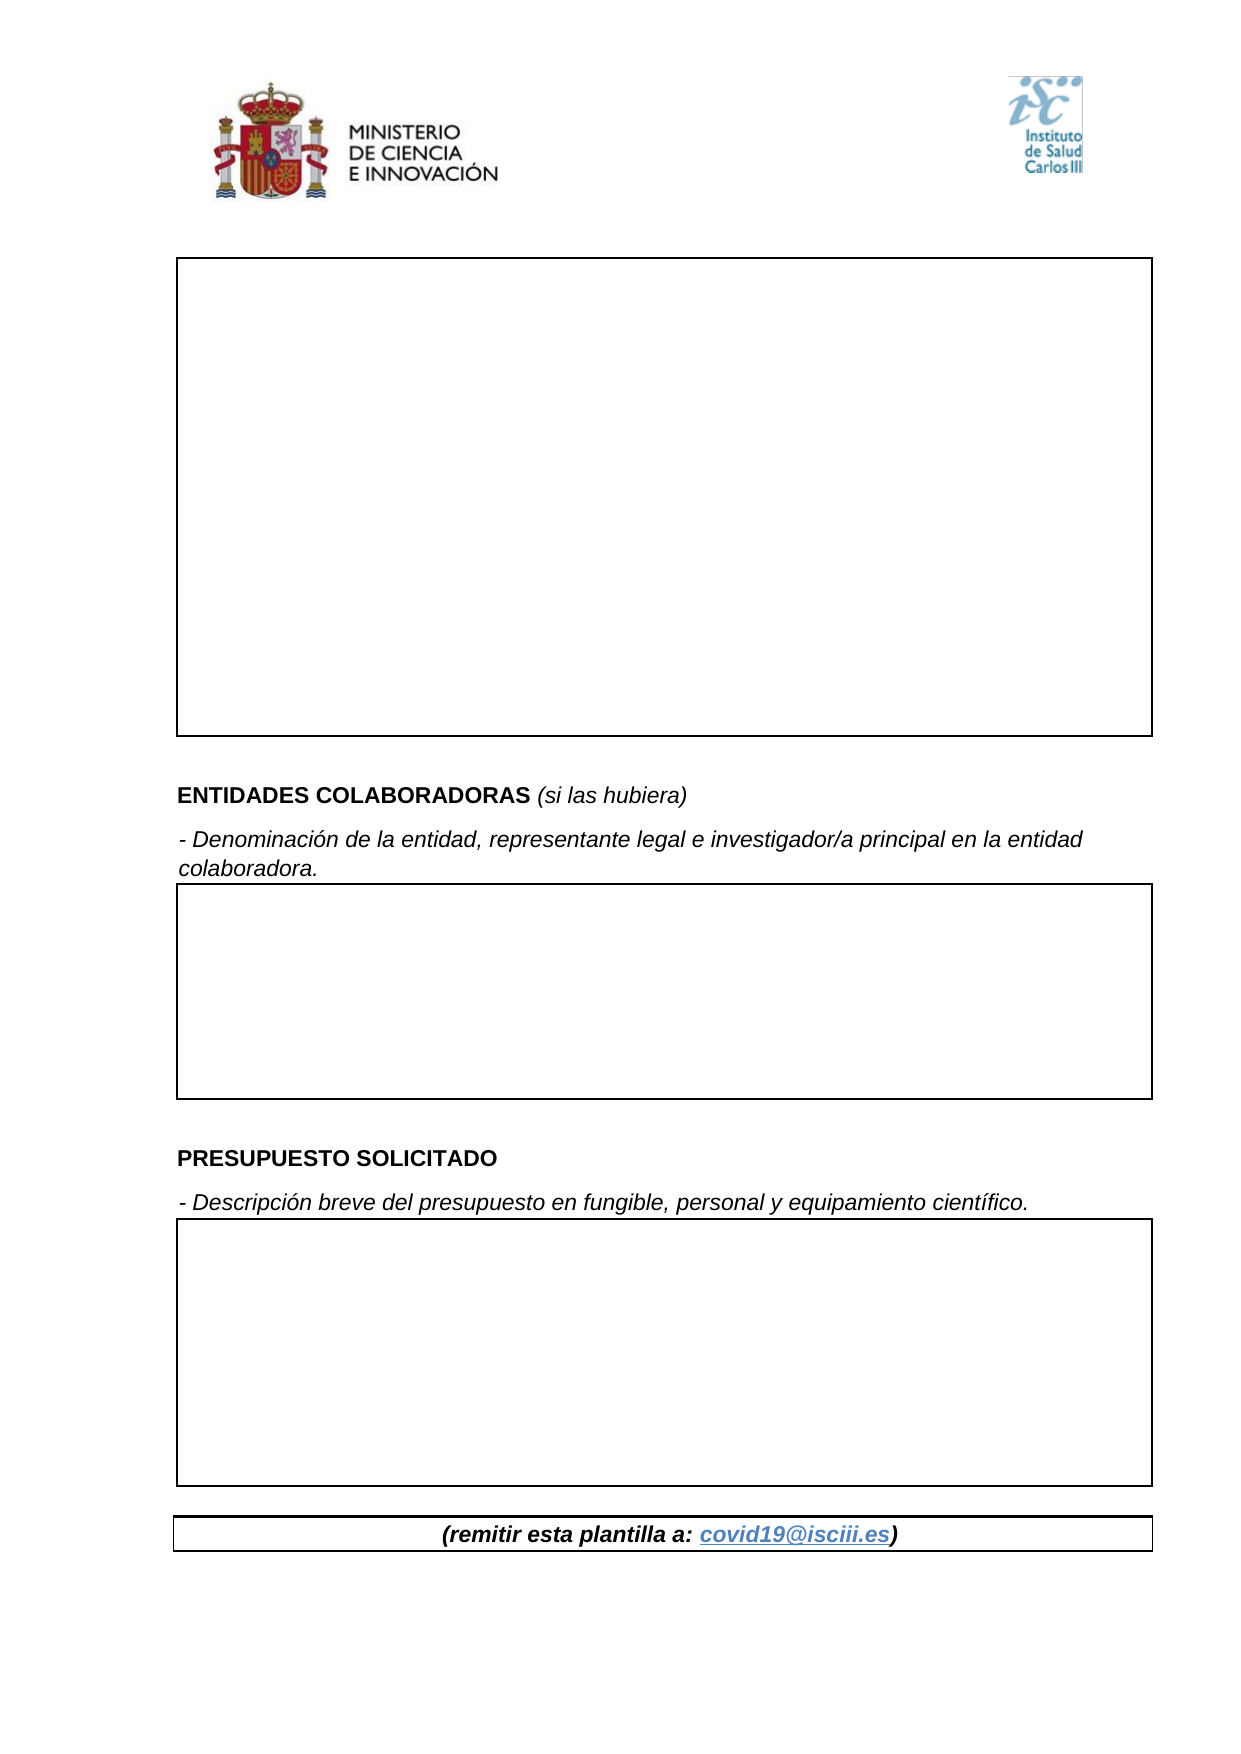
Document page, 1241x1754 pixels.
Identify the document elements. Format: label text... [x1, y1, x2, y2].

table_header (remitir esta plantilla a: covid19@isciii.es) [174, 1518, 1152, 1550]
table_header [178, 1220, 1151, 1485]
table_header [178, 885, 1151, 1098]
table_cell [178, 259, 1151, 735]
subtitle PRESUPUESTO SOLICITADO [177, 1144, 1110, 1171]
text - Descripción breve del presupuesto en fungible, personal y equipamiento científico. [178, 1189, 1110, 1216]
subtitle ENTIDADES COLABORADORAS (si las hubiera) [177, 782, 1110, 808]
text - Denominación de la entidad, representante legal e investigador/a principal en la entidad colaboradora. [178, 826, 1110, 881]
